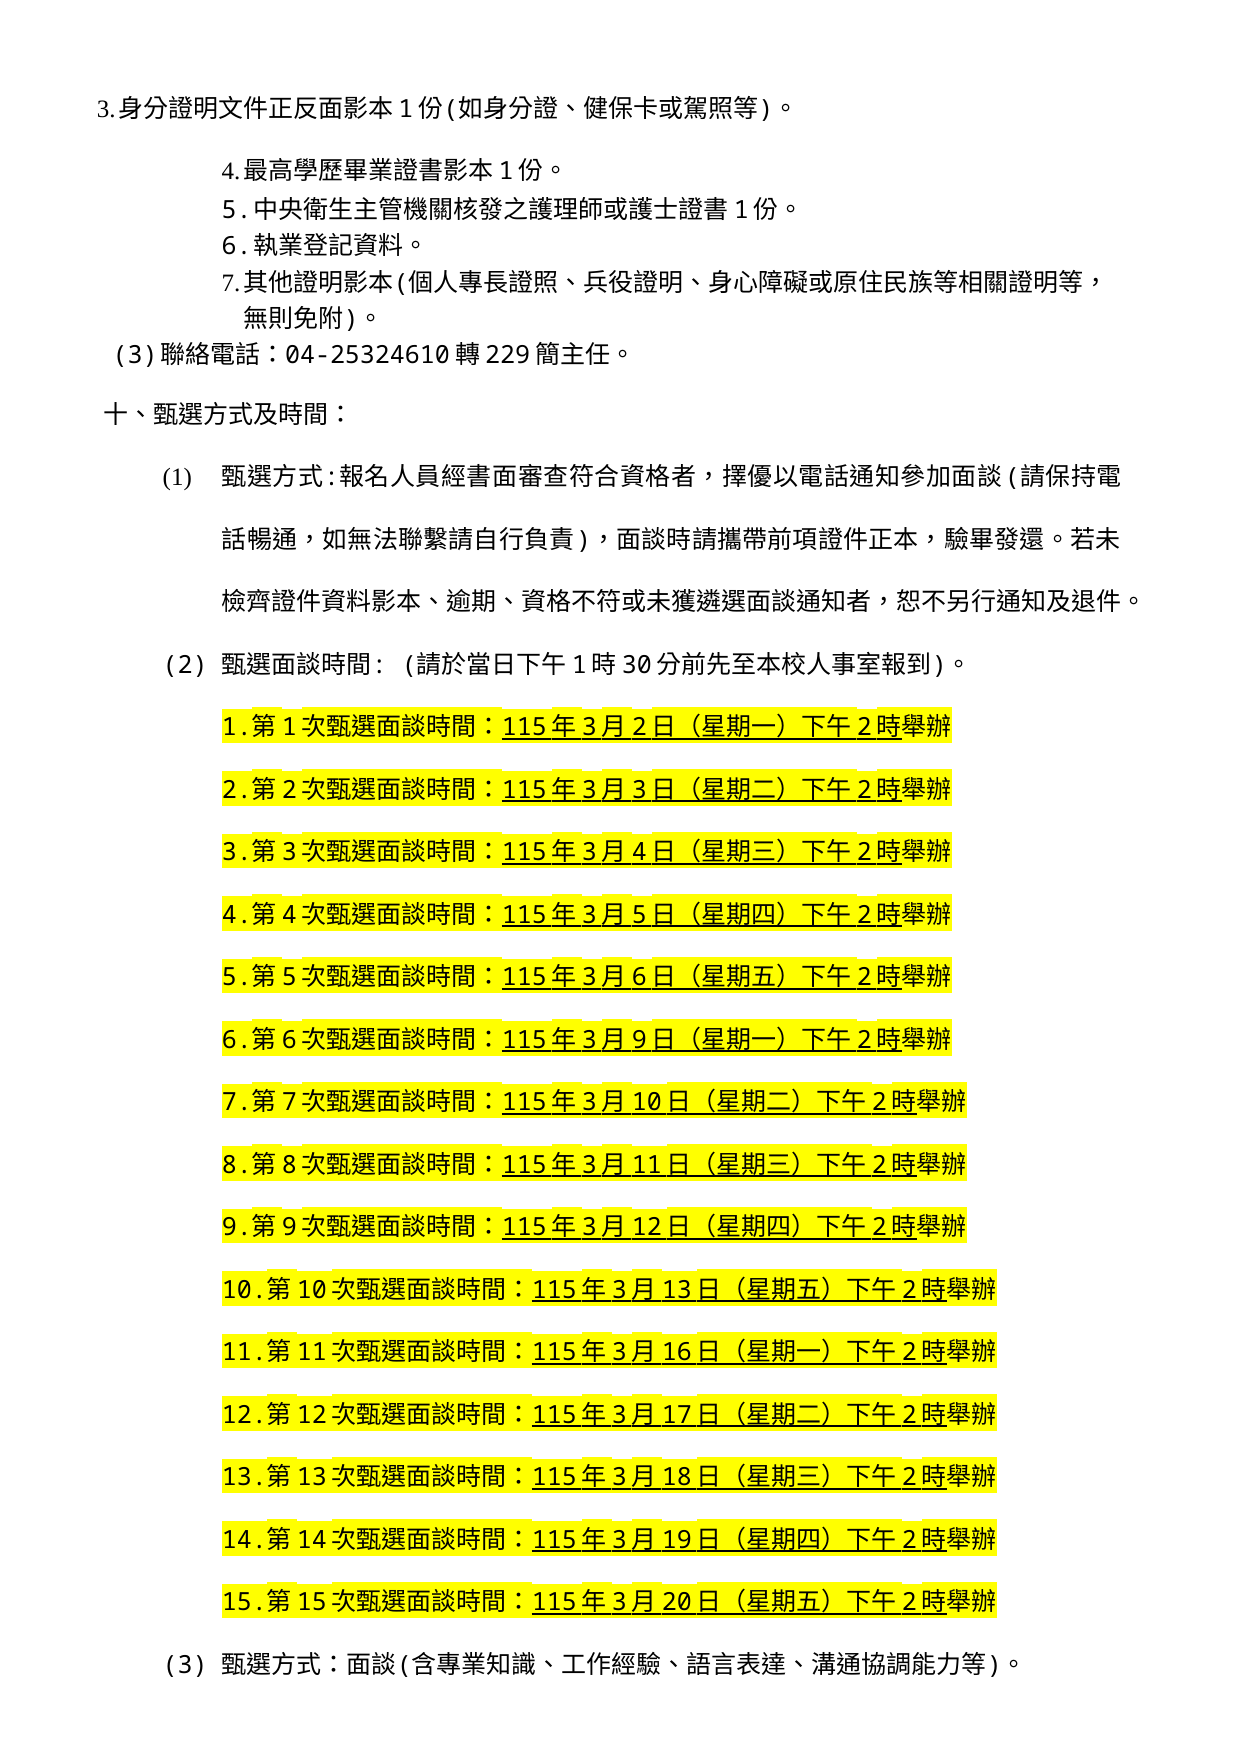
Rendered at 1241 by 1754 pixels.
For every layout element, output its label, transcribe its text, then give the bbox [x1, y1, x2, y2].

text 5.第5次甄選面談時間：115年3月6日（星期五）下午2時舉辦 [222, 933, 1122, 996]
text 12.第12次甄選面談時間：115年3月17日（星期二）下午2時舉辦 [222, 1371, 1122, 1433]
text 14.第14次甄選面談時間：115年3月19日（星期四）下午2時舉辦 [222, 1496, 1122, 1558]
text 15.第15次甄選面談時間：115年3月20日（星期五）下午2時舉辦 [222, 1558, 1122, 1621]
list 其他證明影本(個人專長證照、兵役證明、身心障礙或原住民族等相關證明等，無則免附)。 [221, 262, 1122, 334]
list 中央衛生主管機關核發之護理師或護士證書1份。 [221, 189, 1122, 226]
text 4.第4次甄選面談時間：115年3月5日（星期四）下午2時舉辦 [222, 871, 1122, 933]
text 6.第6次甄選面談時間：115年3月9日（星期一）下午2時舉辦 [222, 996, 1122, 1058]
list 甄選方式：面談(含專業知識、工作經驗、語言表達、溝通協調能力等)。 [162, 1621, 1122, 1683]
text 13.第13次甄選面談時間：115年3月18日（星期三）下午2時舉辦 [222, 1433, 1122, 1496]
list 甄選方式:報名人員經書面審查符合資格者，擇優以電話通知參加面談(請保持電話暢通，如無法聯繫請自行負責)，面談時請攜帶前項證件正本，驗畢發還。若未檢齊證件資料影本、逾期、資格不符或未獲遴選面談通知者，恕不另行通知及退件。 [162, 433, 1122, 621]
list 聯絡電話：04-25324610轉229簡主任。 [112, 334, 1122, 371]
text 11.第11次甄選面談時間：115年3月16日（星期一）下午2時舉辦 [222, 1308, 1122, 1371]
text 1.第1次甄選面談時間：115年3月2日（星期一）下午2時舉辦 [222, 683, 1122, 746]
text 9.第9次甄選面談時間：115年3月12日（星期四）下午2時舉辦 [222, 1183, 1122, 1246]
text 8.第8次甄選面談時間：115年3月11日（星期三）下午2時舉辦 [222, 1121, 1122, 1183]
list 執業登記資料。 [221, 226, 1122, 262]
list 甄選面談時間: (請於當日下午1時30分前先至本校人事室報到)。 [162, 621, 1122, 683]
text 2.第2次甄選面談時間：115年3月3日（星期二）下午2時舉辦 [222, 746, 1122, 808]
text 十、甄選方式及時間： [103, 371, 1122, 433]
text 7.第7次甄選面談時間：115年3月10日（星期二）下午2時舉辦 [222, 1058, 1122, 1121]
text 3.第3次甄選面談時間：115年3月4日（星期三）下午2時舉辦 [222, 808, 1122, 871]
text 10.第10次甄選面談時間：115年3月13日（星期五）下午2時舉辦 [222, 1246, 1122, 1308]
list 身分證明文件正反面影本1份(如身分證、健保卡或駕照等)。 [97, 64, 1122, 127]
list 最高學歷畢業證書影本1份。 [221, 127, 1122, 189]
